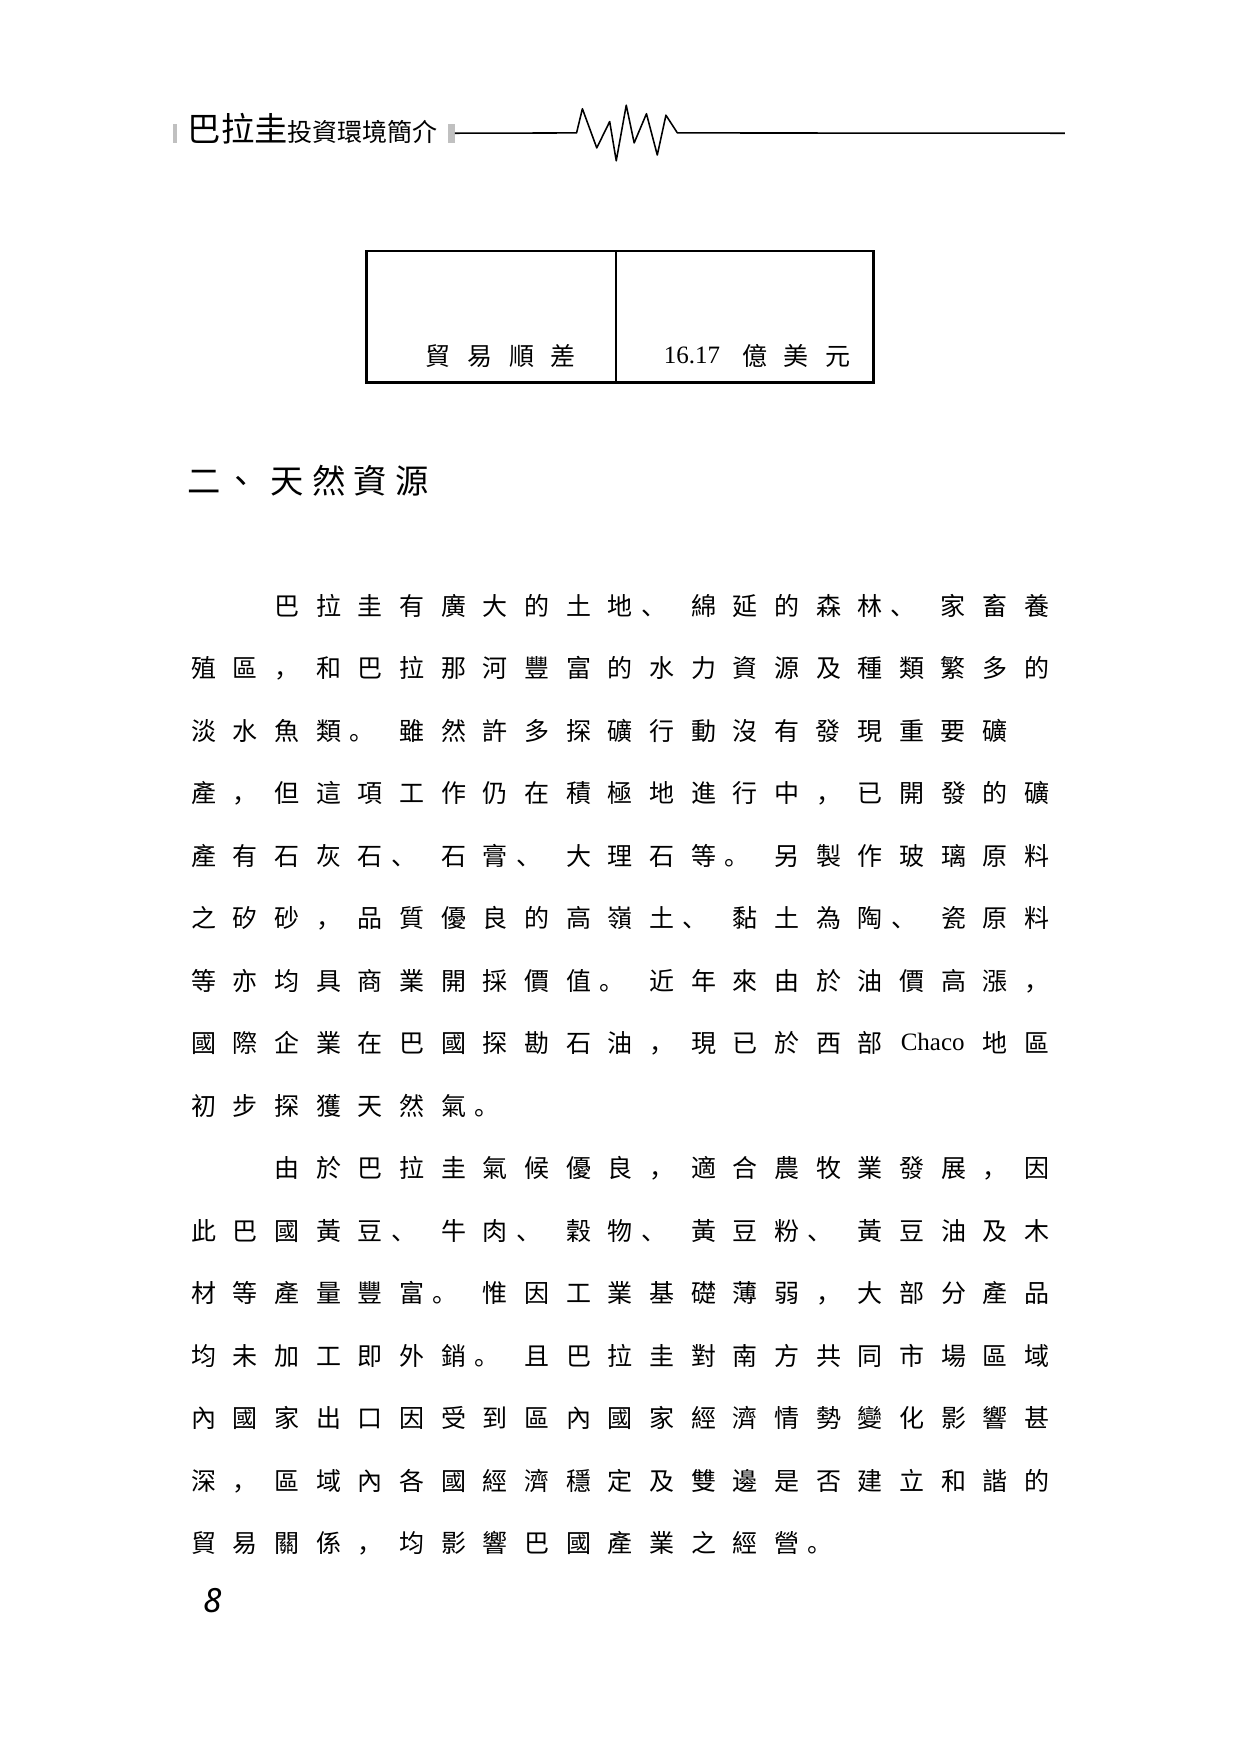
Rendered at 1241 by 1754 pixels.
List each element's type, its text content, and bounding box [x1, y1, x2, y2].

text 二、天然資源 [183, 438, 1058, 500]
text 由於巴拉圭氣候優良，適合農牧業發展，因此巴國黃豆、牛肉、穀物、黃豆粉、黃豆油及木材等產量豐富。惟因工業基礎薄弱，大部分產品均未加工即外銷。且巴拉圭對南方共同市場區域內國家出口因受到區內國家經濟情勢變化影響甚深，區域內各國經濟穩定及雙邊是否建立和諧的貿易關係，均影響巴國產業之經營。 [183, 1125, 1058, 1563]
table_cell 貿易順差 [368, 252, 615, 381]
table_cell 16.17億美元 [617, 252, 872, 381]
text 巴拉圭有廣大的土地、綿延的森林、家畜養殖區，和巴拉那河豐富的水力資源及種類繁多的淡水魚類。雖然許多探礦行動沒有發現重要礦產，但這項工作仍在積極地進行中，已開發的礦產有石灰石、石膏、大理石等。另製作玻璃原料之矽砂，品質優良的高嶺土、黏土為陶、瓷原料等亦均具商業開採價值。近年來由於油價高漲，國際企業在巴國探勘石油，現已於西部Chaco地區初步探獲天然氣。 [183, 563, 1058, 1125]
